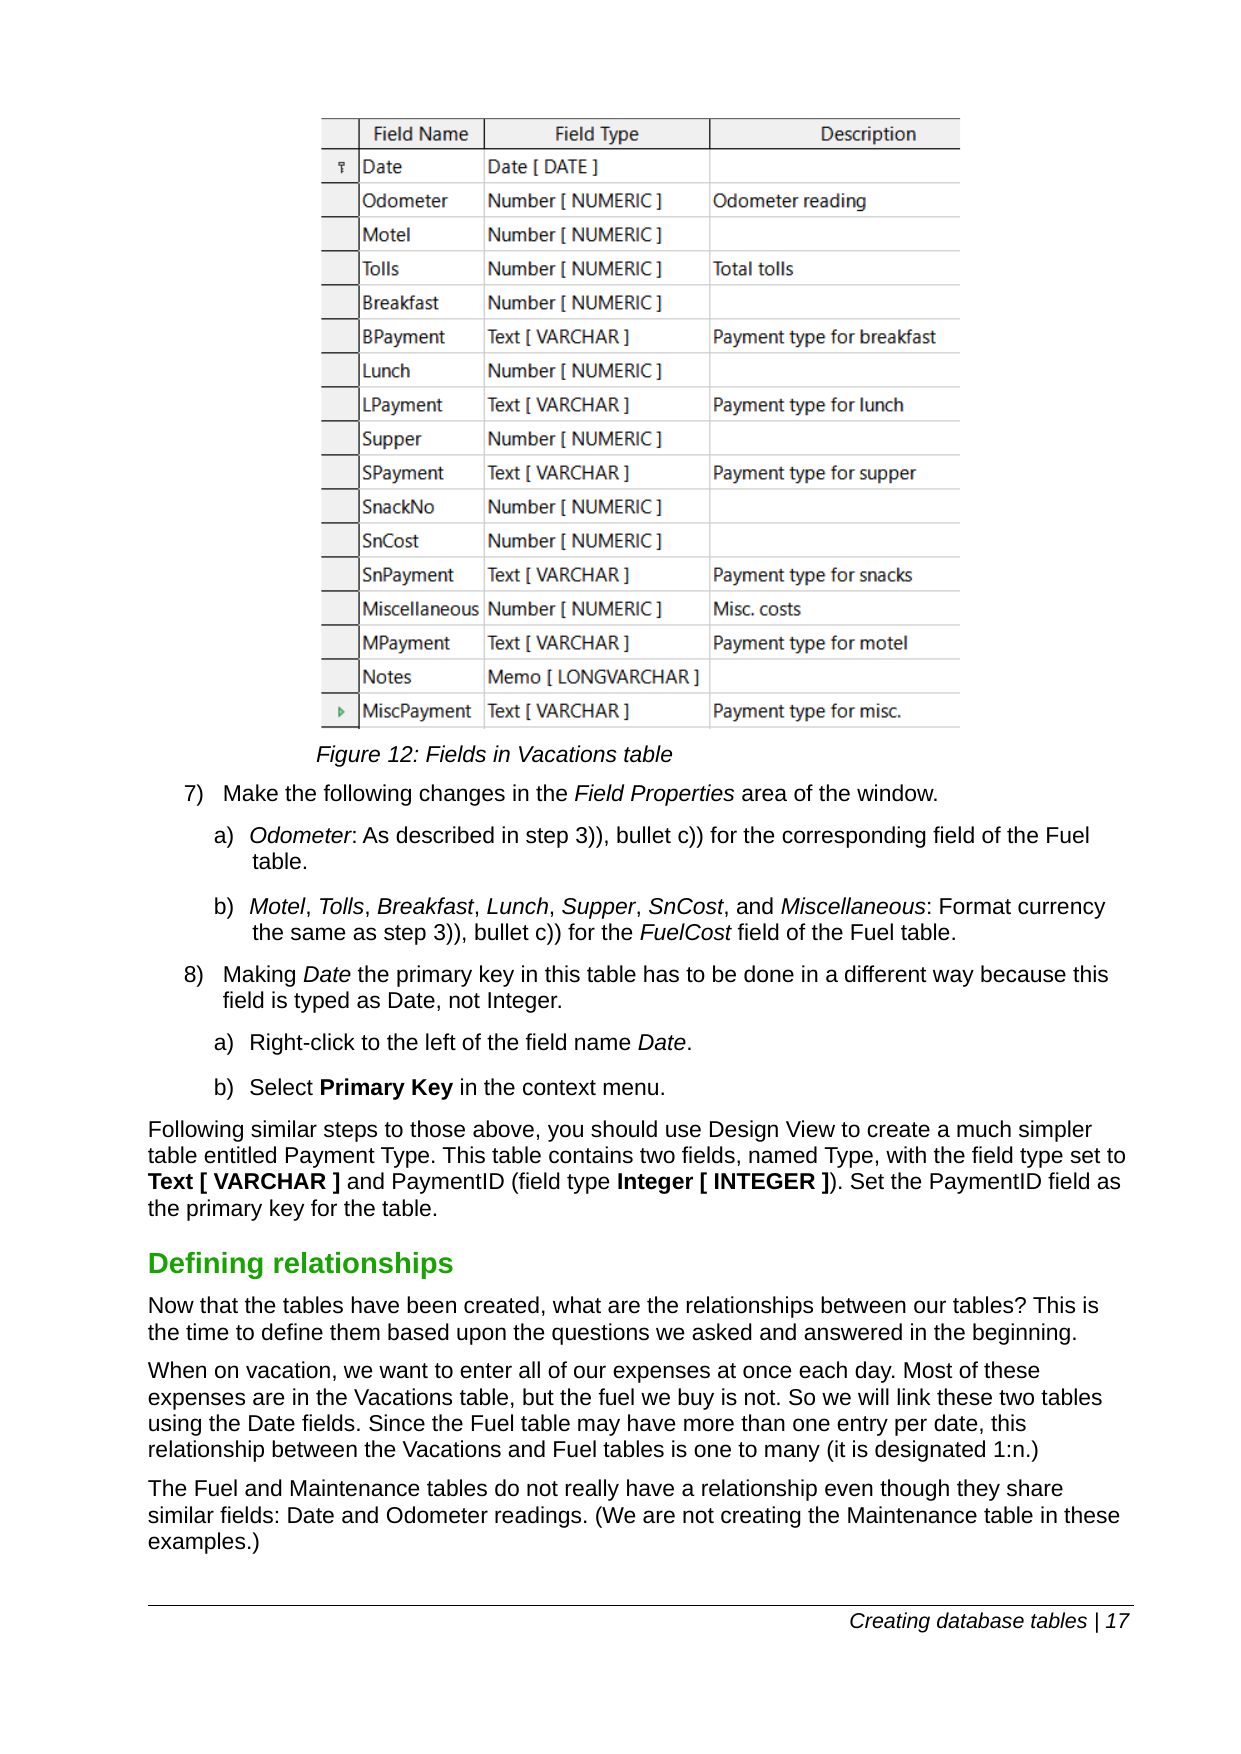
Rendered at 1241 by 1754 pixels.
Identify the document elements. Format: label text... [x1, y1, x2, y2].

subtitle Defining relationships [148, 1246, 1134, 1279]
list Motel, Tolls, Breakfast, Lunch, Supper, SnCost, and Miscellaneous: Format currency the same as step 3)), bullet c)) for the FuelCost field of the Fuel table. [211, 890, 1134, 948]
list Odometer: As described in step 3)), bullet c)) for the corresponding field of the Fuel table. [211, 819, 1134, 877]
text The Fuel and Maintenance tables do not really have a relationship even though they share similar fields: Date and Odometer readings. (We are not creating the Maintenance table in these examples.) [148, 1475, 1134, 1554]
text When on vacation, we want to enter all of our expenses at once each day. Most of these expenses are in the Vacations table, but the fuel we buy is not. So we will link these two tables using the Date fields. Since the Fuel table may have more than one entry per date, this relationship between the Vacations and Fuel tables is one to many (it is designated 1:n.) [148, 1357, 1134, 1463]
list Right-click to the left of the field name Date. [211, 1026, 1134, 1058]
list Select Primary Key in the context menu. [211, 1071, 1134, 1103]
list Make the following changes in the Field Properties area of the window. [204, 780, 1134, 806]
list Making Date the primary key in this table has to be done in a different way because this field is typed as Date, not Integer. [204, 961, 1134, 1014]
text Following similar steps to those above, you should use Design View to create a much simpler table entitled Payment Type. This table contains two fields, named Type, with the field type set to Text [ VARCHAR ] and PaymentID (field type Integer [ INTEGER ]). Set the PaymentID field as the primary key for the table. [148, 1116, 1134, 1221]
picture [321, 118, 961, 729]
text Now that the tables have been created, what are the relationships between our tables? This is the time to define them based upon the questions we asked and answered in the beginning. [148, 1292, 1134, 1345]
text Figure 12: Fields in Vacations table [316, 741, 966, 768]
